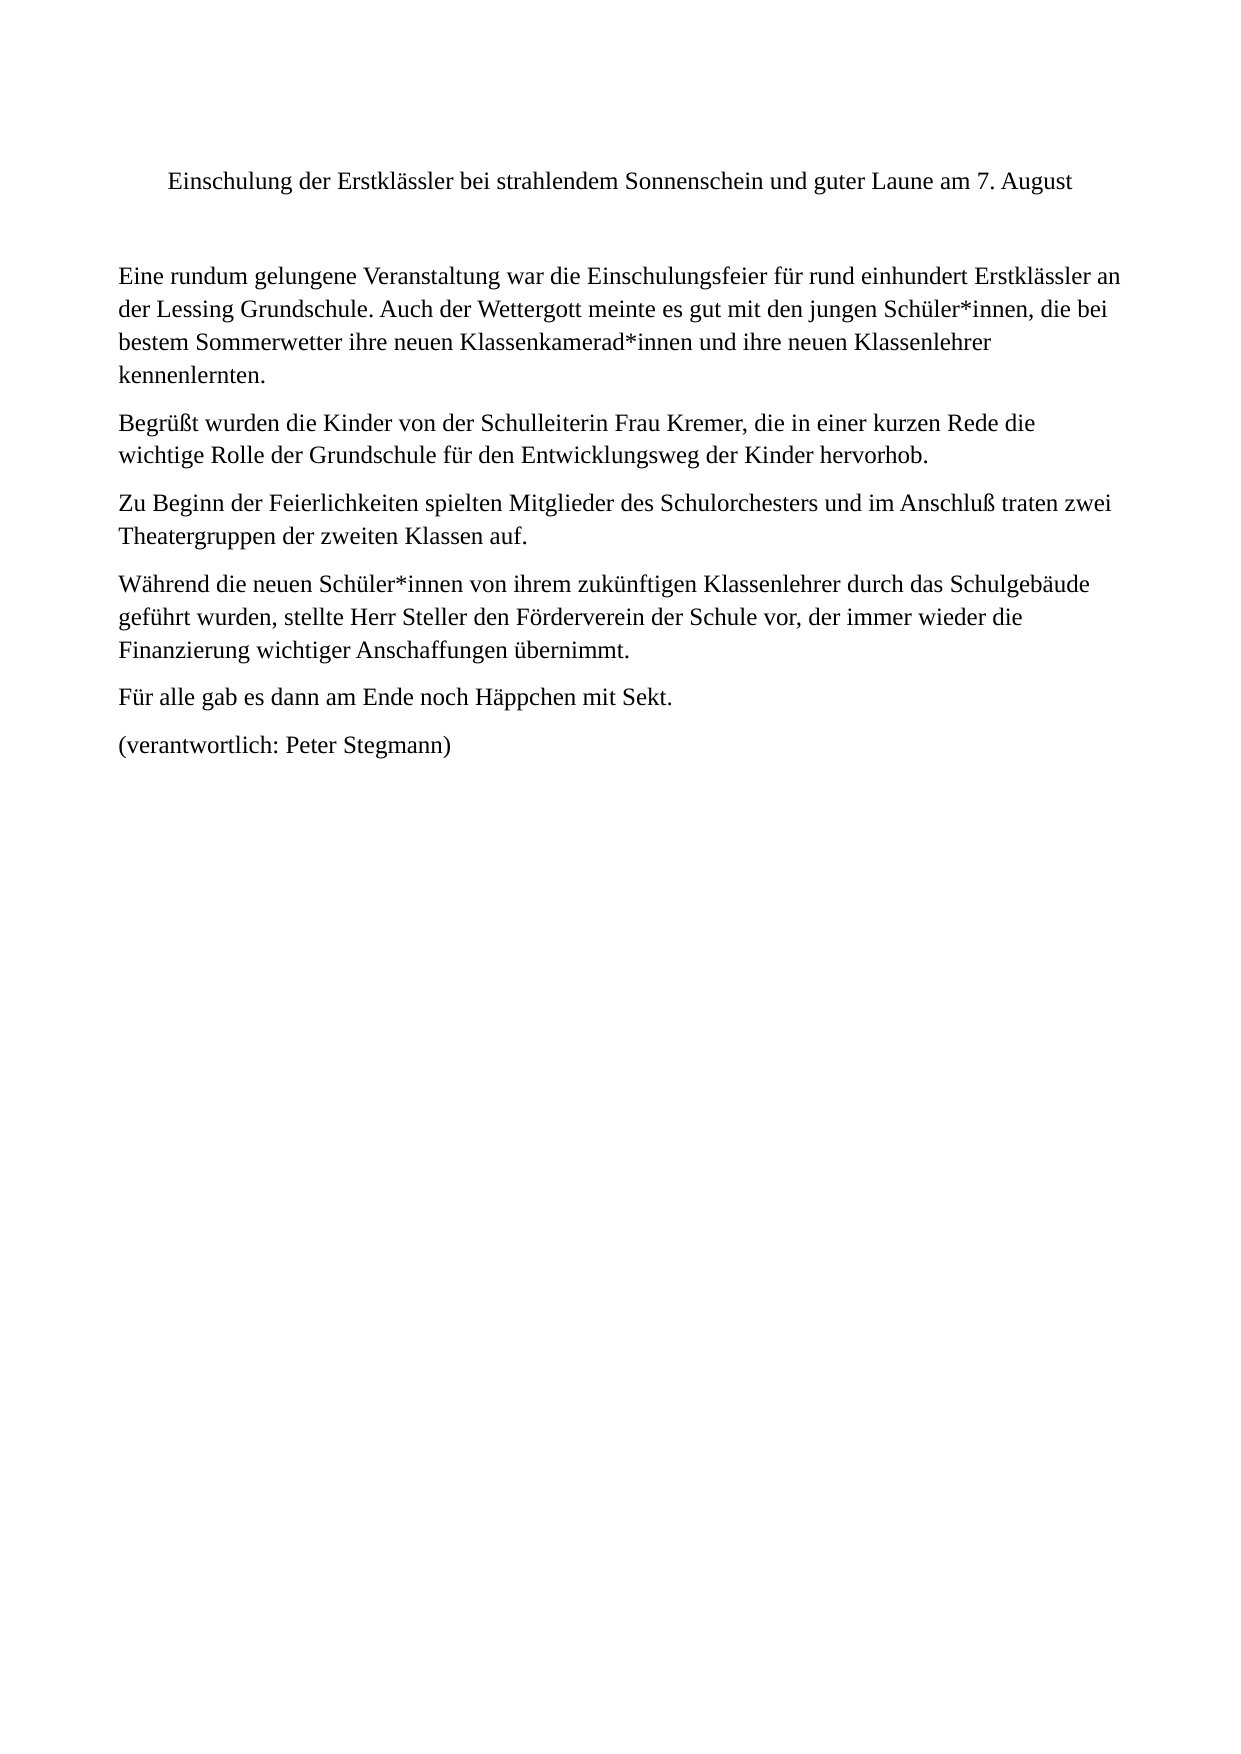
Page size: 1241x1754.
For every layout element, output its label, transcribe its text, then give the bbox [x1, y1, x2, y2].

text Begrüßt wurden die Kinder von der Schulleiterin Frau Kremer, die in einer kurzen Rede die wichtige Rolle der Grundschule für den Entwicklungsweg der Kinder hervorhob. [118, 408, 1122, 469]
text (verantwortlich: Peter Stegmann) [118, 730, 1122, 759]
text Zu Beginn der Feierlichkeiten spielten Mitglieder des Schulorchesters und im Anschluß traten zwei Theatergruppen der zweiten Klassen auf. [118, 488, 1122, 550]
text Während die neuen Schüler*innen von ihrem zukünftigen Klassenlehrer durch das Schulgebäude geführt wurden, stellte Herr Steller den Förderverein der Schule vor, der immer wieder die Finanzierung wichtiger Anschaffungen übernimmt. [118, 569, 1122, 664]
text Eine rundum gelungene Veranstaltung war die Einschulungsfeier für rund einhundert Erstklässler an der Lessing Grundschule. Auch der Wettergott meinte es gut mit den jungen Schüler*innen, die bei bestem Sommerwetter ihre neuen Klassenkamerad*innen und ihre neuen Klassenlehrer kennenlernten. [118, 261, 1122, 389]
text Für alle gab es dann am Ende noch Häppchen mit Sekt. [118, 682, 1122, 711]
text Einschulung der Erstklässler bei strahlendem Sonnenschein und guter Laune am 7. August [118, 166, 1122, 194]
